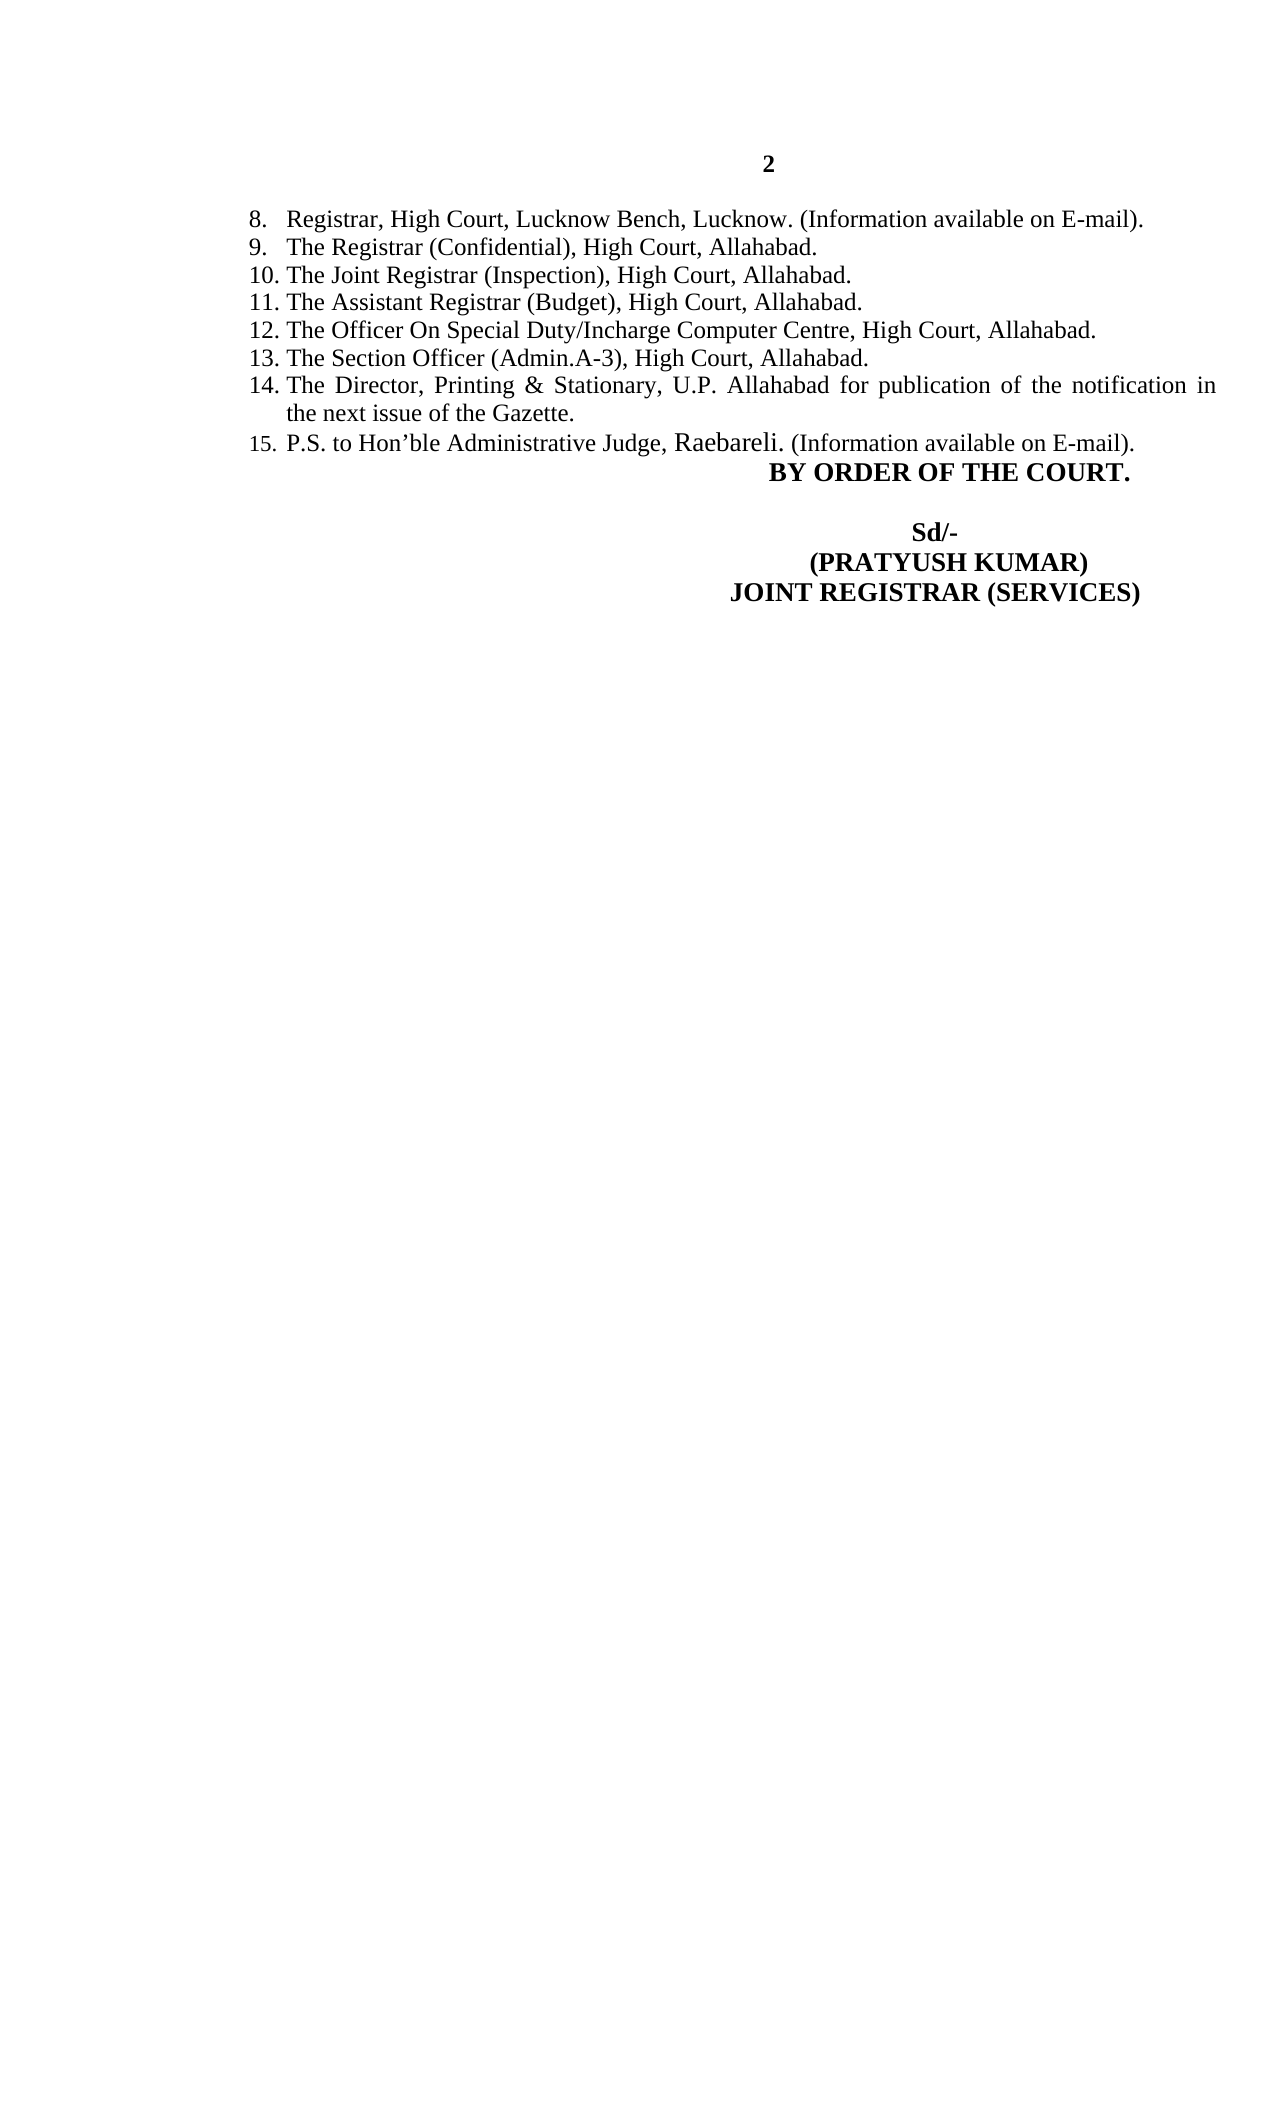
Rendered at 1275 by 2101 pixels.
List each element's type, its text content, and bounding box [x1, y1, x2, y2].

list The Director, Printing & Stationary, U.P. Allahabad for publication of the notification in the next issue of the Gazette. [248, 372, 1218, 427]
list The Joint Registrar (Inspection), High Court, Allahabad. [248, 261, 1218, 288]
list The Officer On Special Duty/Incharge Computer Centre, High Court, Allahabad. [248, 316, 1218, 344]
list P.S. to Hon’ble Administrative Judge, Raebareli. (Information available on E-mail). [248, 427, 1218, 457]
list Registrar, High Court, Lucknow Bench, Lucknow. (Information available on E-mail). [248, 205, 1218, 233]
text Sd/- [244, 517, 1218, 547]
text JOINT REGISTRAR (SERVICES) [619, 577, 1218, 607]
text (PRATYUSH KUMAR) [769, 547, 1218, 577]
text BY ORDER OF THE COURT. [694, 457, 1218, 487]
list The Registrar (Confidential), High Court, Allahabad. [248, 233, 1218, 261]
list The Assistant Registrar (Budget), High Court, Allahabad. [248, 288, 1218, 316]
list The Section Officer (Admin.A-3), High Court, Allahabad. [248, 344, 1218, 372]
text 2 [319, 150, 1144, 178]
